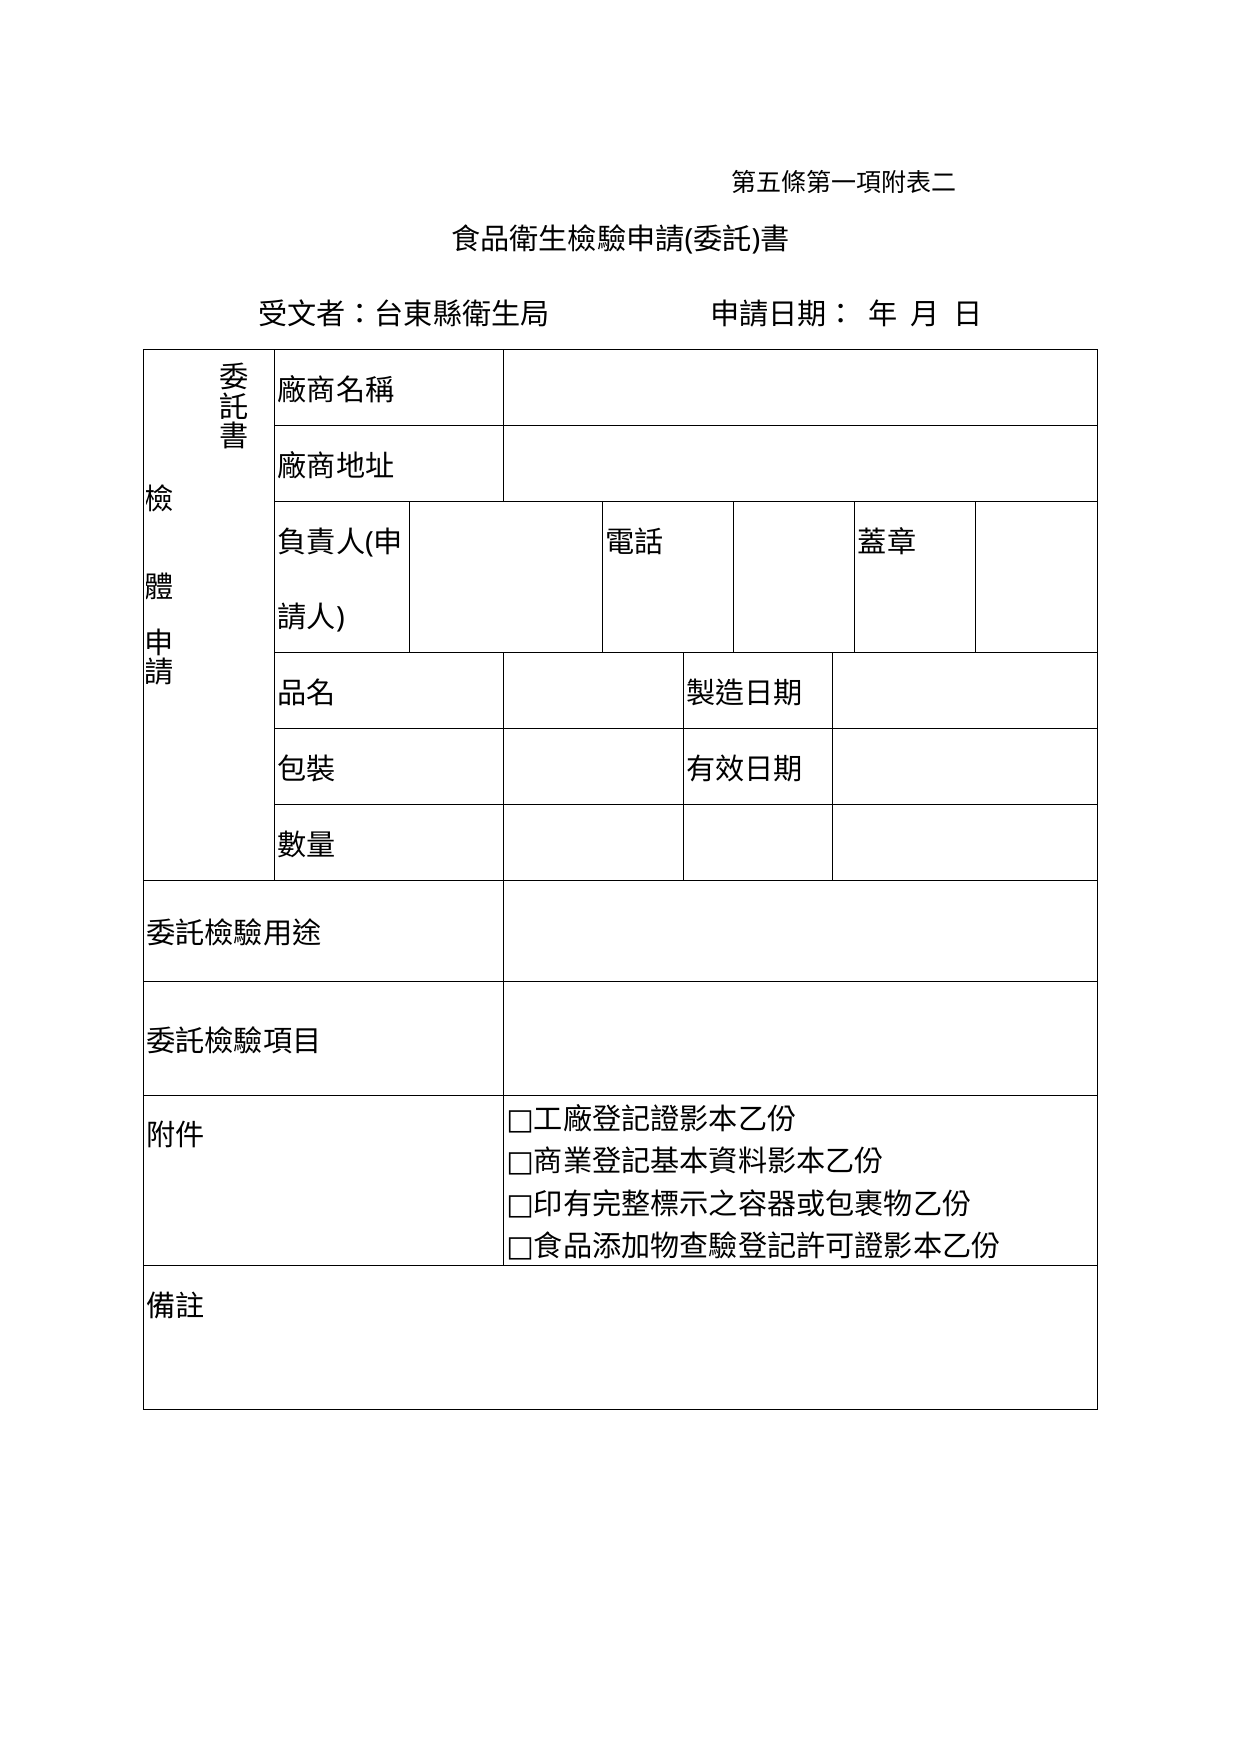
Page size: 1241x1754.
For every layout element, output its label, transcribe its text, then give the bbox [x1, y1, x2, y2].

text 食品衛生檢驗申請(委託)書 [59, 199, 1181, 274]
table_cell 品名 [275, 653, 503, 728]
table_cell [833, 729, 1097, 804]
table_cell [504, 729, 683, 804]
table_cell 製造日期 [684, 653, 832, 728]
table_cell [504, 982, 1097, 1094]
table_cell [504, 805, 683, 880]
table_cell □工廠登記證影本乙份 □商業登記基本資料影本乙份 □印有完整標示之容器或包裹物乙份 □食品添加物查驗登記許可證影本乙份 [504, 1096, 1097, 1265]
table_cell [734, 502, 854, 652]
table_cell 委託檢驗項目 [144, 982, 503, 1094]
table_cell 負責人(申請人) [275, 502, 409, 652]
table_cell 蓋章 [855, 502, 975, 652]
table_cell [684, 805, 832, 880]
table_cell 數量 [275, 805, 503, 880]
table_header [504, 350, 1097, 425]
table_cell 包裝 [275, 729, 503, 804]
table_cell 備註 [144, 1266, 1097, 1409]
table_cell [833, 805, 1097, 880]
table_cell [504, 426, 1097, 501]
table_cell 電話 [603, 502, 733, 652]
table_header 委託書 檢 體 申請 [144, 350, 274, 880]
table_cell [833, 653, 1097, 728]
table_cell [504, 881, 1097, 981]
table_header 廠商名稱 [275, 350, 503, 425]
table_cell 委託檢驗用途 [144, 881, 503, 981]
table_cell 有效日期 [684, 729, 832, 804]
table_cell [410, 502, 602, 652]
text 第五條第一項附表二 [59, 162, 1181, 199]
table_cell [504, 653, 683, 728]
table_cell [976, 502, 1097, 652]
table_cell 廠商地址 [275, 426, 503, 501]
text 受文者：台東縣衛生局 申請日期： 年 月 日 [59, 274, 1181, 349]
table_cell 附件 [144, 1096, 503, 1265]
